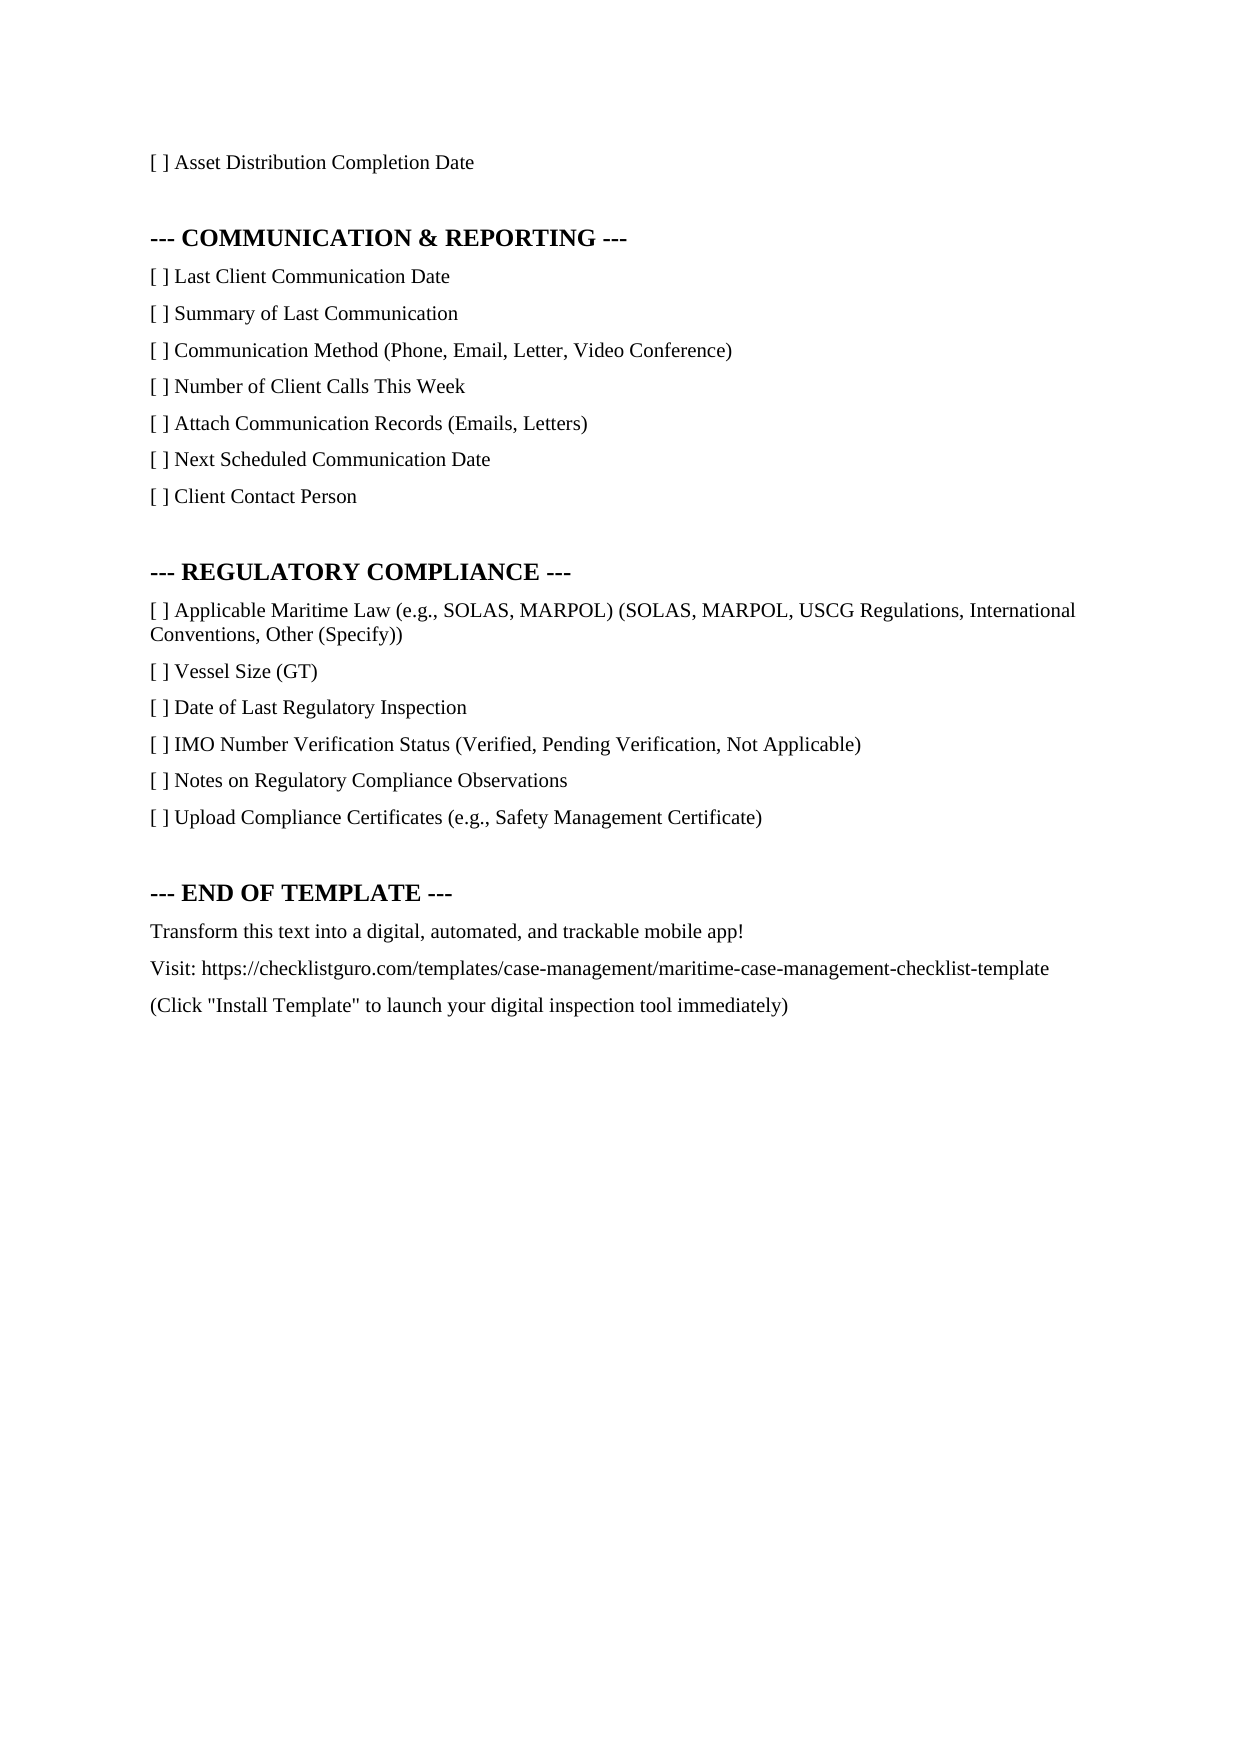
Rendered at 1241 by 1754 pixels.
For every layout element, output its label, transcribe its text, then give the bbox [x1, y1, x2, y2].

text Visit: https://checklistguro.com/templates/case-management/maritime-case-management-checklist-template [150, 956, 1090, 980]
text [ ] Vessel Size (GT) [150, 659, 1090, 683]
text [ ] Notes on Regulatory Compliance Observations [150, 768, 1090, 792]
text --- REGULATORY COMPLIANCE --- [150, 557, 1090, 586]
text [ ] Date of Last Regulatory Inspection [150, 695, 1090, 719]
text [ ] Summary of Last Communication [150, 301, 1090, 325]
text [ ] Applicable Maritime Law (e.g., SOLAS, MARPOL) (SOLAS, MARPOL, USCG Regulations, International Conventions, Other (Specify)) [150, 598, 1090, 646]
text [ ] Client Contact Person [150, 484, 1090, 508]
text Transform this text into a digital, automated, and trackable mobile app! [150, 919, 1090, 943]
text --- END OF TEMPLATE --- [150, 878, 1090, 907]
text [ ] Attach Communication Records (Emails, Letters) [150, 411, 1090, 435]
text [ ] Asset Distribution Completion Date [150, 150, 1090, 174]
text [ ] Upload Compliance Certificates (e.g., Safety Management Certificate) [150, 805, 1090, 829]
text [ ] IMO Number Verification Status (Verified, Pending Verification, Not Applicable) [150, 732, 1090, 756]
text [ ] Last Client Communication Date [150, 264, 1090, 288]
text [ ] Communication Method (Phone, Email, Letter, Video Conference) [150, 337, 1090, 362]
text [ ] Number of Client Calls This Week [150, 374, 1090, 398]
text (Click "Install Template" to launch your digital inspection tool immediately) [150, 992, 1090, 1017]
text [ ] Next Scheduled Communication Date [150, 447, 1090, 471]
text --- COMMUNICATION & REPORTING --- [150, 223, 1090, 252]
